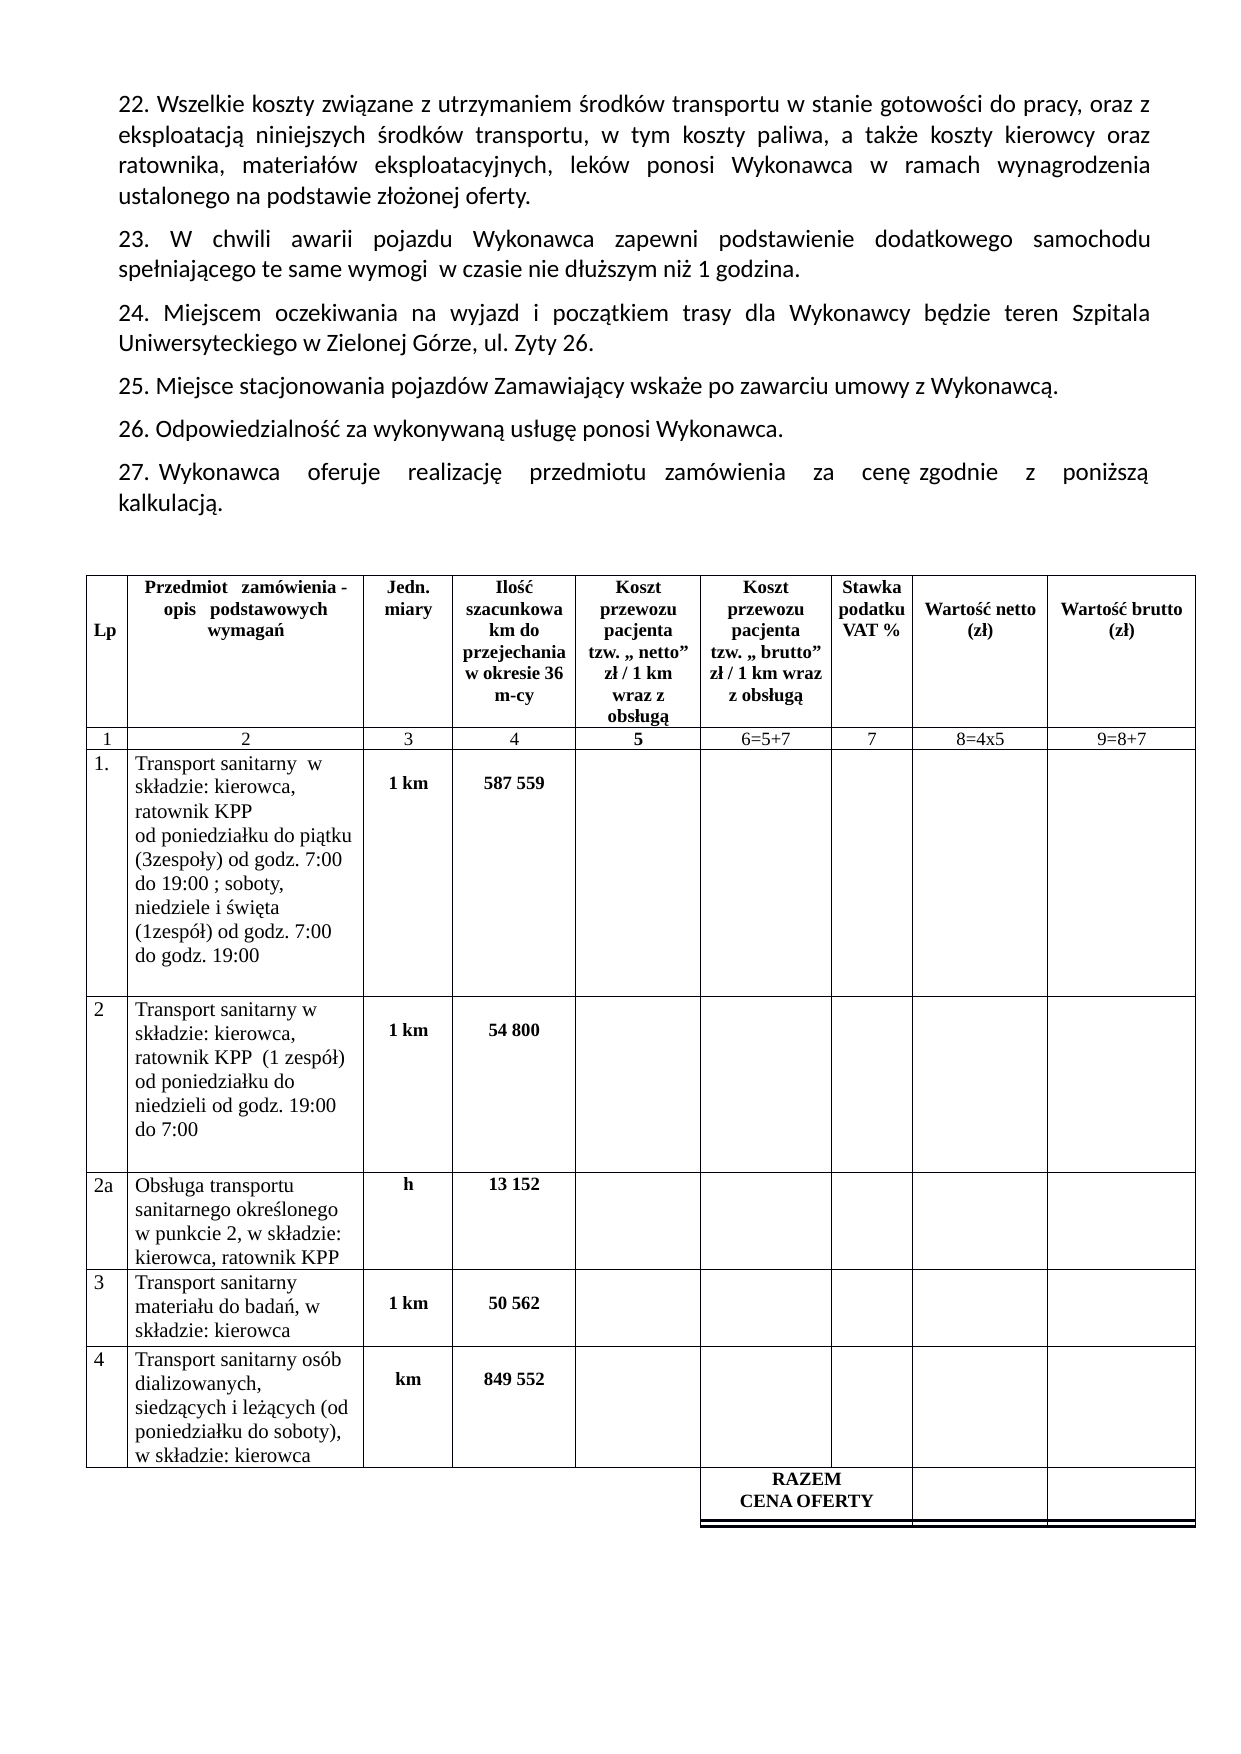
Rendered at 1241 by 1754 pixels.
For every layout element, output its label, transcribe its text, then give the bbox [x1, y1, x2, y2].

text 27. Wykonawca oferuje realizację przedmiotu zamówienia za cenę zgodnie z poniższą kalkulacją. [118, 456, 1152, 517]
text 22. Wszelkie koszty związane z utrzymaniem środków transportu w stanie gotowości do pracy, oraz z eksploatacją niniejszych środków transportu, w tym koszty paliwa, a także koszty kierowcy oraz ratownika, materiałów eksploatacyjnych, leków ponosi Wykonawca w ramach wynagrodzenia ustalonego na podstawie złożonej oferty. [118, 88, 1152, 211]
table_cell 1 [87, 728, 127, 749]
table_cell 2 [87, 997, 127, 1172]
table_cell [701, 997, 831, 1172]
table_cell 9=8+7 [1048, 728, 1195, 749]
table_cell [913, 750, 1047, 996]
table_cell [913, 1468, 1047, 1519]
table_cell 1 km [364, 997, 452, 1172]
table_cell [576, 1270, 700, 1346]
table_cell 1 km [364, 750, 452, 996]
table_cell 13 152 [453, 1173, 575, 1269]
table_cell [576, 750, 700, 996]
table_cell Transport sanitarny osób dializowanych, siedzących i leżących (od poniedziałku do soboty), w składzie: kierowca [128, 1347, 363, 1467]
table_cell 4 [453, 728, 575, 749]
table_cell [1048, 997, 1195, 1172]
table_cell 8=4x5 [913, 728, 1047, 749]
table_cell [128, 1468, 364, 1519]
text 23. W chwili awarii pojazdu Wykonawca zapewni podstawienie dodatkowego samochodu spełniającego te same wymogi w czasie nie dłuższym niż 1 godzina. [118, 223, 1152, 284]
table_cell [701, 1173, 831, 1269]
table_header Wartość netto (zł) [913, 576, 1047, 727]
table_cell 6=5+7 [701, 728, 831, 749]
table_cell Transport sanitarny w składzie: kierowca, ratownik KPP (1 zespół) od poniedziałku do niedzieli od godz. 19:00 do 7:00 [128, 997, 363, 1172]
table_cell [832, 1173, 912, 1269]
table_cell [913, 1270, 1047, 1346]
table_cell 1 km [364, 1270, 452, 1346]
table_cell [1048, 750, 1195, 996]
table_header Lp [87, 576, 127, 727]
table_cell 50 562 [453, 1270, 575, 1346]
table_cell [576, 1347, 700, 1467]
table_cell 587 559 [453, 750, 575, 996]
table_cell [701, 750, 831, 996]
text 26. Odpowiedzialność za wykonywaną usługę ponosi Wykonawca. [118, 413, 1152, 444]
text 24. Miejscem oczekiwania na wyjazd i początkiem trasy dla Wykonawcy będzie teren Szpitala Uniwersyteckiego w Zielonej Górze, ul. Zyty 26. [118, 297, 1152, 358]
table_cell Transport sanitarny w składzie: kierowca, ratownik KPP od poniedziałku do piątku (3zespoły) od godz. 7:00 do 19:00 ; soboty, niedziele i święta (1zespół) od godz. 7:00 do godz. 19:00 [128, 750, 363, 996]
table_cell 7 [832, 728, 912, 749]
table_cell 2 [128, 728, 363, 749]
table_cell [913, 1347, 1047, 1467]
table_cell 2a [87, 1173, 127, 1269]
table_cell RAZEM CENA OFERTY [701, 1468, 912, 1519]
table_header Koszt przewozu pacjenta tzw. „ netto” zł / 1 km wraz z obsługą [576, 576, 700, 727]
table_cell [701, 1270, 831, 1346]
table_cell [576, 1173, 700, 1269]
table_header Stawka podatku VAT % [832, 576, 912, 727]
table_cell 5 [576, 728, 700, 749]
table_cell h [364, 1173, 452, 1269]
table_cell [832, 1270, 912, 1346]
table_cell [1048, 1468, 1195, 1519]
table_cell 3 [87, 1270, 127, 1346]
table_cell 54 800 [453, 997, 575, 1172]
table_header Wartość brutto (zł) [1048, 576, 1195, 727]
table_cell [1048, 1347, 1195, 1467]
table_cell [576, 1468, 700, 1519]
table_cell 849 552 [453, 1347, 575, 1467]
table_header Ilość szacunkowa km do przejechania w okresie 36 m-cy [453, 576, 575, 727]
table_cell [576, 997, 700, 1172]
text 25. Miejsce stacjonowania pojazdów Zamawiający wskaże po zawarciu umowy z Wykonawcą. [118, 370, 1152, 401]
table_cell [1048, 1173, 1195, 1269]
table_cell [832, 1347, 912, 1467]
table_cell km [364, 1347, 452, 1467]
table_cell 3 [364, 728, 452, 749]
table_header Koszt przewozu pacjenta tzw. „ brutto” zł / 1 km wraz z obsługą [701, 576, 831, 727]
table_cell Transport sanitarny materiału do badań, w składzie: kierowca [128, 1270, 363, 1346]
table_cell [913, 1173, 1047, 1269]
table_cell [1048, 1270, 1195, 1346]
table_cell [86, 1468, 128, 1519]
table_cell [453, 1468, 576, 1519]
table_cell 1. [87, 750, 127, 996]
table_cell Obsługa transportu sanitarnego określonego w punkcie 2, w składzie: kierowca, ratownik KPP [128, 1173, 363, 1269]
table_cell 4 [87, 1347, 127, 1467]
table_cell [701, 1347, 831, 1467]
table_header Przedmiot zamówienia - opis podstawowych wymagań [128, 576, 363, 727]
table_cell [832, 750, 912, 996]
table_cell [913, 997, 1047, 1172]
table_header Jedn. miary [364, 576, 452, 727]
table_cell [364, 1468, 452, 1519]
table_cell [832, 997, 912, 1172]
